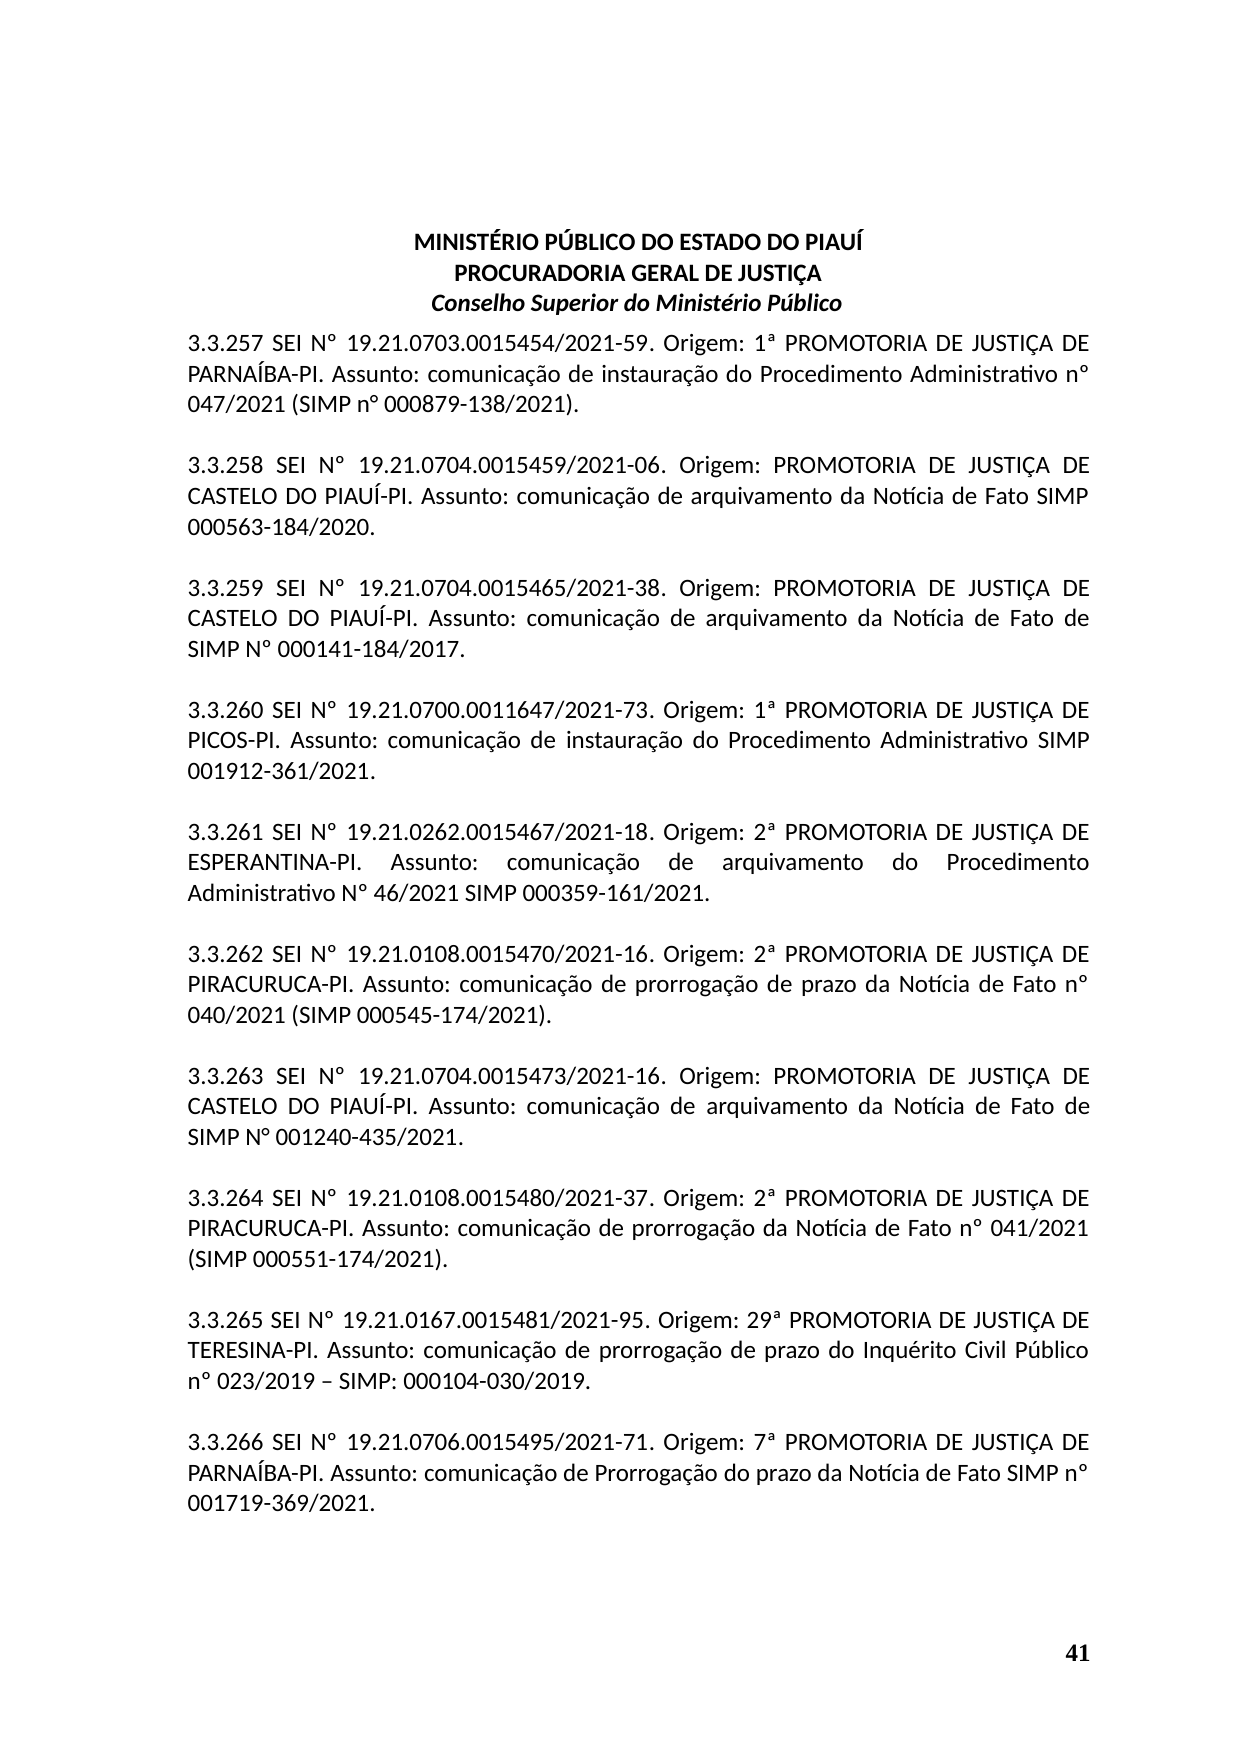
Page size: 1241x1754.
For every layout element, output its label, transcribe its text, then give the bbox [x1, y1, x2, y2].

text 3.3.266 SEI Nº 19.21.0706.0015495/2021-71. Origem: 7ª PROMOTORIA DE JUSTIÇA DE PARNAÍBA-PI. Assunto: comunicação de Prorrogação do prazo da Notícia de Fato SIMP nº 001719-369/2021. [187, 1426, 1090, 1518]
text 3.3.261 SEI Nº 19.21.0262.0015467/2021-18. Origem: 2ª PROMOTORIA DE JUSTIÇA DE ESPERANTINA-PI. Assunto: comunicação de arquivamento do Procedimento Administrativo Nº 46/2021 SIMP 000359-161/2021. [187, 816, 1090, 907]
text 3.3.257 SEI Nº 19.21.0703.0015454/2021-59. Origem: 1ª PROMOTORIA DE JUSTIÇA DE PARNAÍBA-PI. Assunto: comunicação de instauração do Procedimento Administrativo nº 047/2021 (SIMP n° 000879-138/2021). [187, 327, 1090, 419]
text 3.3.263 SEI Nº 19.21.0704.0015473/2021-16. Origem: PROMOTORIA DE JUSTIÇA DE CASTELO DO PIAUÍ-PI. Assunto: comunicação de arquivamento da Notícia de Fato de SIMP N° 001240-435/2021. [187, 1060, 1090, 1152]
text 3.3.260 SEI Nº 19.21.0700.0011647/2021-73. Origem: 1ª PROMOTORIA DE JUSTIÇA DE PICOS-PI. Assunto: comunicação de instauração do Procedimento Administrativo SIMP 001912-361/2021. [187, 694, 1090, 785]
text 3.3.258 SEI Nº 19.21.0704.0015459/2021-06. Origem: PROMOTORIA DE JUSTIÇA DE CASTELO DO PIAUÍ-PI. Assunto: comunicação de arquivamento da Notícia de Fato SIMP 000563-184/2020. [187, 449, 1090, 541]
text 3.3.259 SEI Nº 19.21.0704.0015465/2021-38. Origem: PROMOTORIA DE JUSTIÇA DE CASTELO DO PIAUÍ-PI. Assunto: comunicação de arquivamento da Notícia de Fato de SIMP Nº 000141-184/2017. [187, 572, 1090, 663]
text 3.3.265 SEI Nº 19.21.0167.0015481/2021-95. Origem: 29ª PROMOTORIA DE JUSTIÇA DE TERESINA-PI. Assunto: comunicação de prorrogação de prazo do Inquérito Civil Público nº 023/2019 – SIMP: 000104-030/2019. [187, 1304, 1090, 1396]
text 3.3.264 SEI Nº 19.21.0108.0015480/2021-37. Origem: 2ª PROMOTORIA DE JUSTIÇA DE PIRACURUCA-PI. Assunto: comunicação de prorrogação da Notícia de Fato nº 041/2021 (SIMP 000551-174/2021). [187, 1182, 1090, 1274]
text 3.3.262 SEI Nº 19.21.0108.0015470/2021-16. Origem: 2ª PROMOTORIA DE JUSTIÇA DE PIRACURUCA-PI. Assunto: comunicação de prorrogação de prazo da Notícia de Fato nº 040/2021 (SIMP 000545-174/2021). [187, 938, 1090, 1029]
